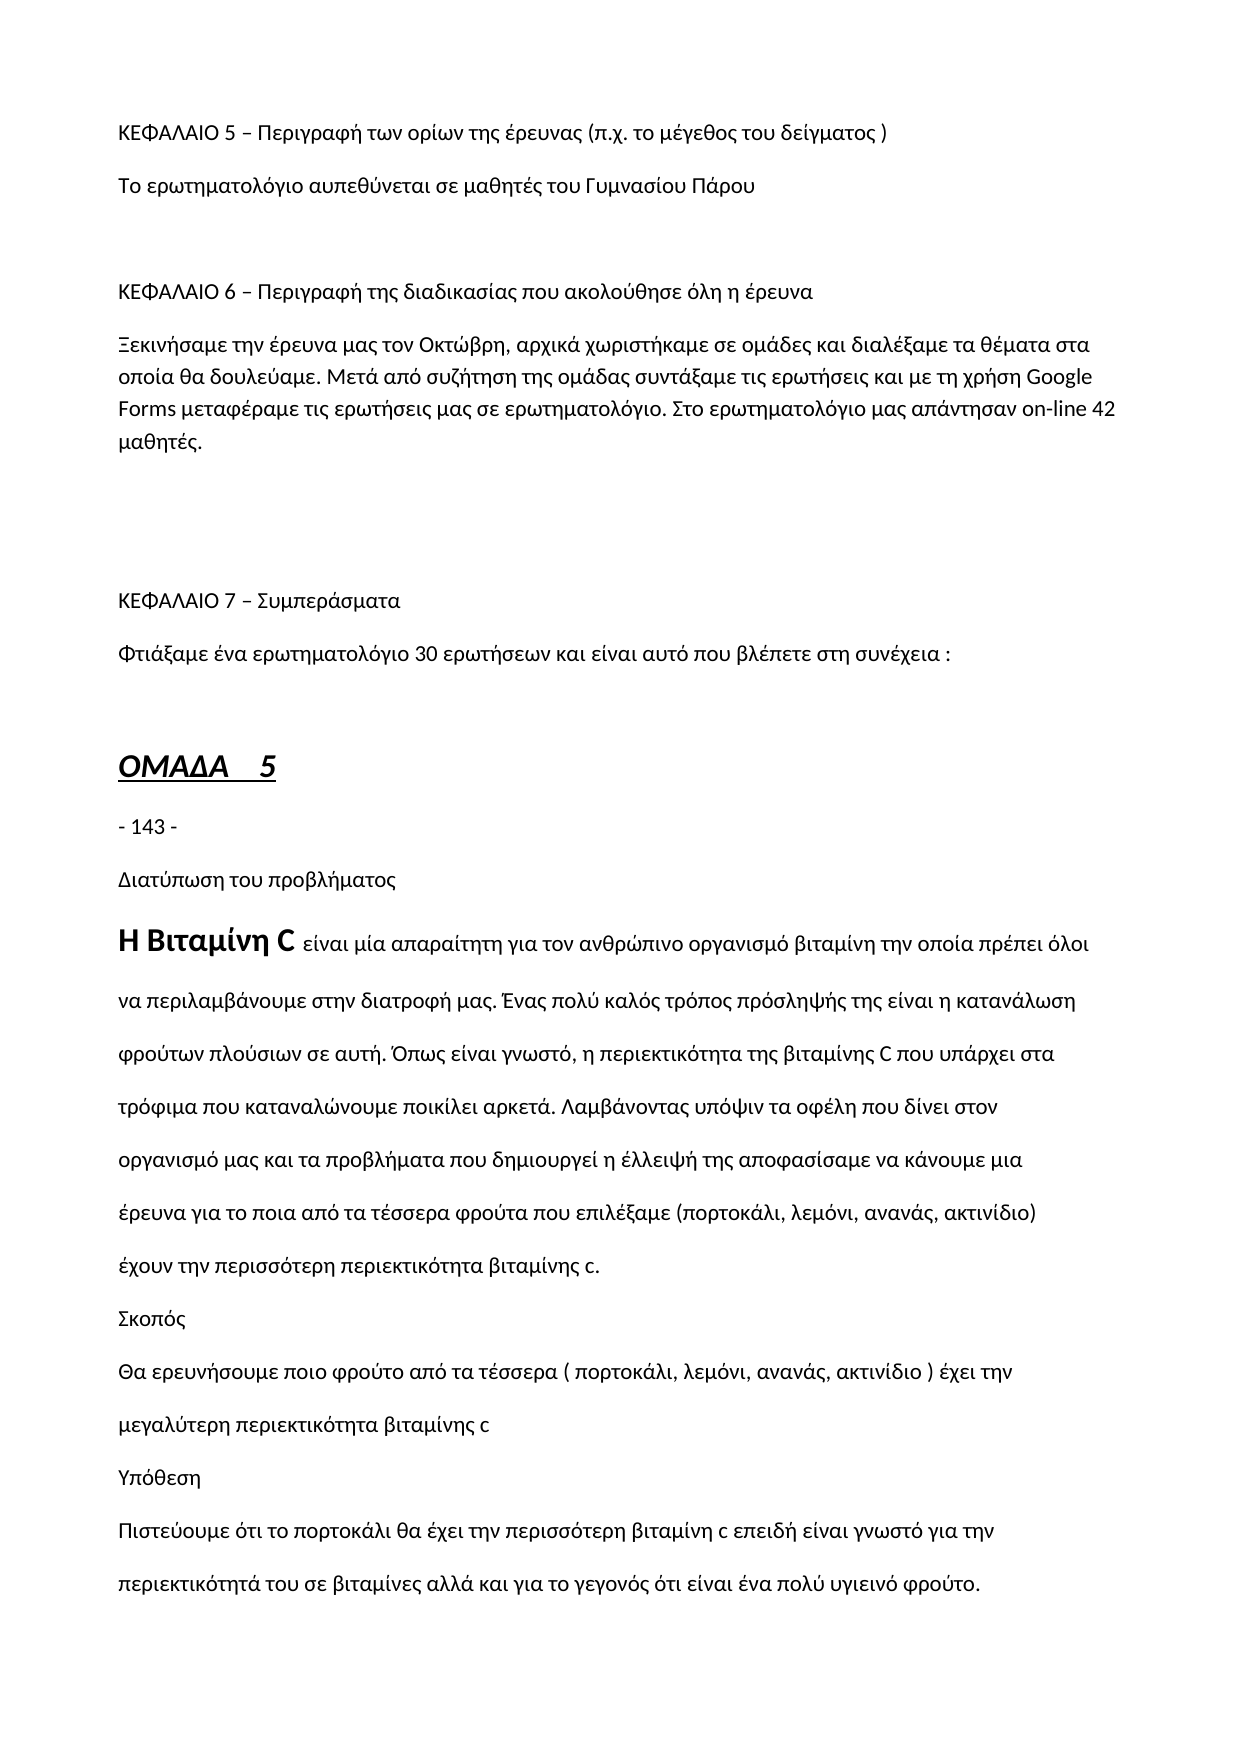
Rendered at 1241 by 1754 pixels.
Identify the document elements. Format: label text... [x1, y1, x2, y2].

text οργανισμό μας και τα προβλήματα που δημιουργεί η έλλειψή της αποφασίσαμε να κάνουμε μια [118, 1145, 1122, 1173]
text έρευνα για το ποια από τα τέσσερα φρούτα που επιλέξαμε (πορτοκάλι, λεμόνι, ανανάς, ακτινίδιο) [118, 1198, 1122, 1226]
text έχουν την περισσότερη περιεκτικότητα βιταμίνης c. [118, 1251, 1122, 1279]
text Πιστεύουμε ότι το πορτοκάλι θα έχει την περισσότερη βιταμίνη c επειδή είναι γνωστό για την [118, 1516, 1122, 1544]
text να περιλαμβάνουμε στην διατροφή μας. Ένας πολύ καλός τρόπος πρόσληψής της είναι η κατανάλωση [118, 986, 1122, 1014]
text ΟΜΑΔΑ 5 [118, 745, 1122, 786]
text φρούτων πλούσιων σε αυτή. Όπως είναι γνωστό, η περιεκτικότητα της βιταμίνης C που υπάρχει στα [118, 1039, 1122, 1067]
text Διατύπωση του προβλήματος [118, 866, 1122, 893]
text μεγαλύτερη περιεκτικότητα βιταμίνης c [118, 1410, 1122, 1438]
text Ξεκινήσαμε την έρευνα μας τον Οκτώβρη, αρχικά χωριστήκαμε σε ομάδες και διαλέξαμε τα θέματα στα οποία θα δουλεύαμε. Μετά από συζήτηση της ομάδας συντάξαμε τις ερωτήσεις και με τη χρήση Google Forms μεταφέραμε τις ερωτήσεις μας σε ερωτηματολόγιο. Στο ερωτηματολόγιο μας απάντησαν on-line 42 μαθητές. [118, 330, 1122, 455]
text τρόφιμα που καταναλώνουμε ποικίλει αρκετά. Λαμβάνοντας υπόψιν τα οφέλη που δίνει στον [118, 1092, 1122, 1120]
text Υπόθεση [118, 1463, 1122, 1491]
text Η Βιταμίνη C είναι μία απαραίτητη για τον ανθρώπινο οργανισμό βιταμίνη την οποία πρέπει όλοι [118, 918, 1122, 959]
text Σκοπός [118, 1304, 1122, 1332]
text Φτιάξαμε ένα ερωτηματολόγιο 30 ερωτήσεων και είναι αυτό που βλέπετε στη συνέχεια : [118, 639, 1122, 667]
text Θα ερευνήσουμε ποιο φρούτο από τα τέσσερα ( πορτοκάλι, λεμόνι, ανανάς, ακτινίδιο ) έχει την [118, 1357, 1122, 1385]
text ΚΕΦΑΛΑΙΟ 7 – Συμπεράσματα [118, 586, 1122, 614]
text - 143 - [118, 812, 1122, 841]
text ΚΕΦΑΛΑΙΟ 6 – Περιγραφή της διαδικασίας που ακολούθησε όλη η έρευνα [118, 277, 1122, 305]
text ΚΕΦΑΛΑΙΟ 5 – Περιγραφή των ορίων της έρευνας (π.χ. το μέγεθος του δείγματος ) [118, 118, 1122, 146]
text Το ερωτηματολόγιο αυπεθύνεται σε μαθητές του Γυμνασίου Πάρου [118, 171, 1122, 199]
text περιεκτικότητά του σε βιταμίνες αλλά και για το γεγονός ότι είναι ένα πολύ υγιεινό φρούτο. [118, 1569, 1122, 1597]
